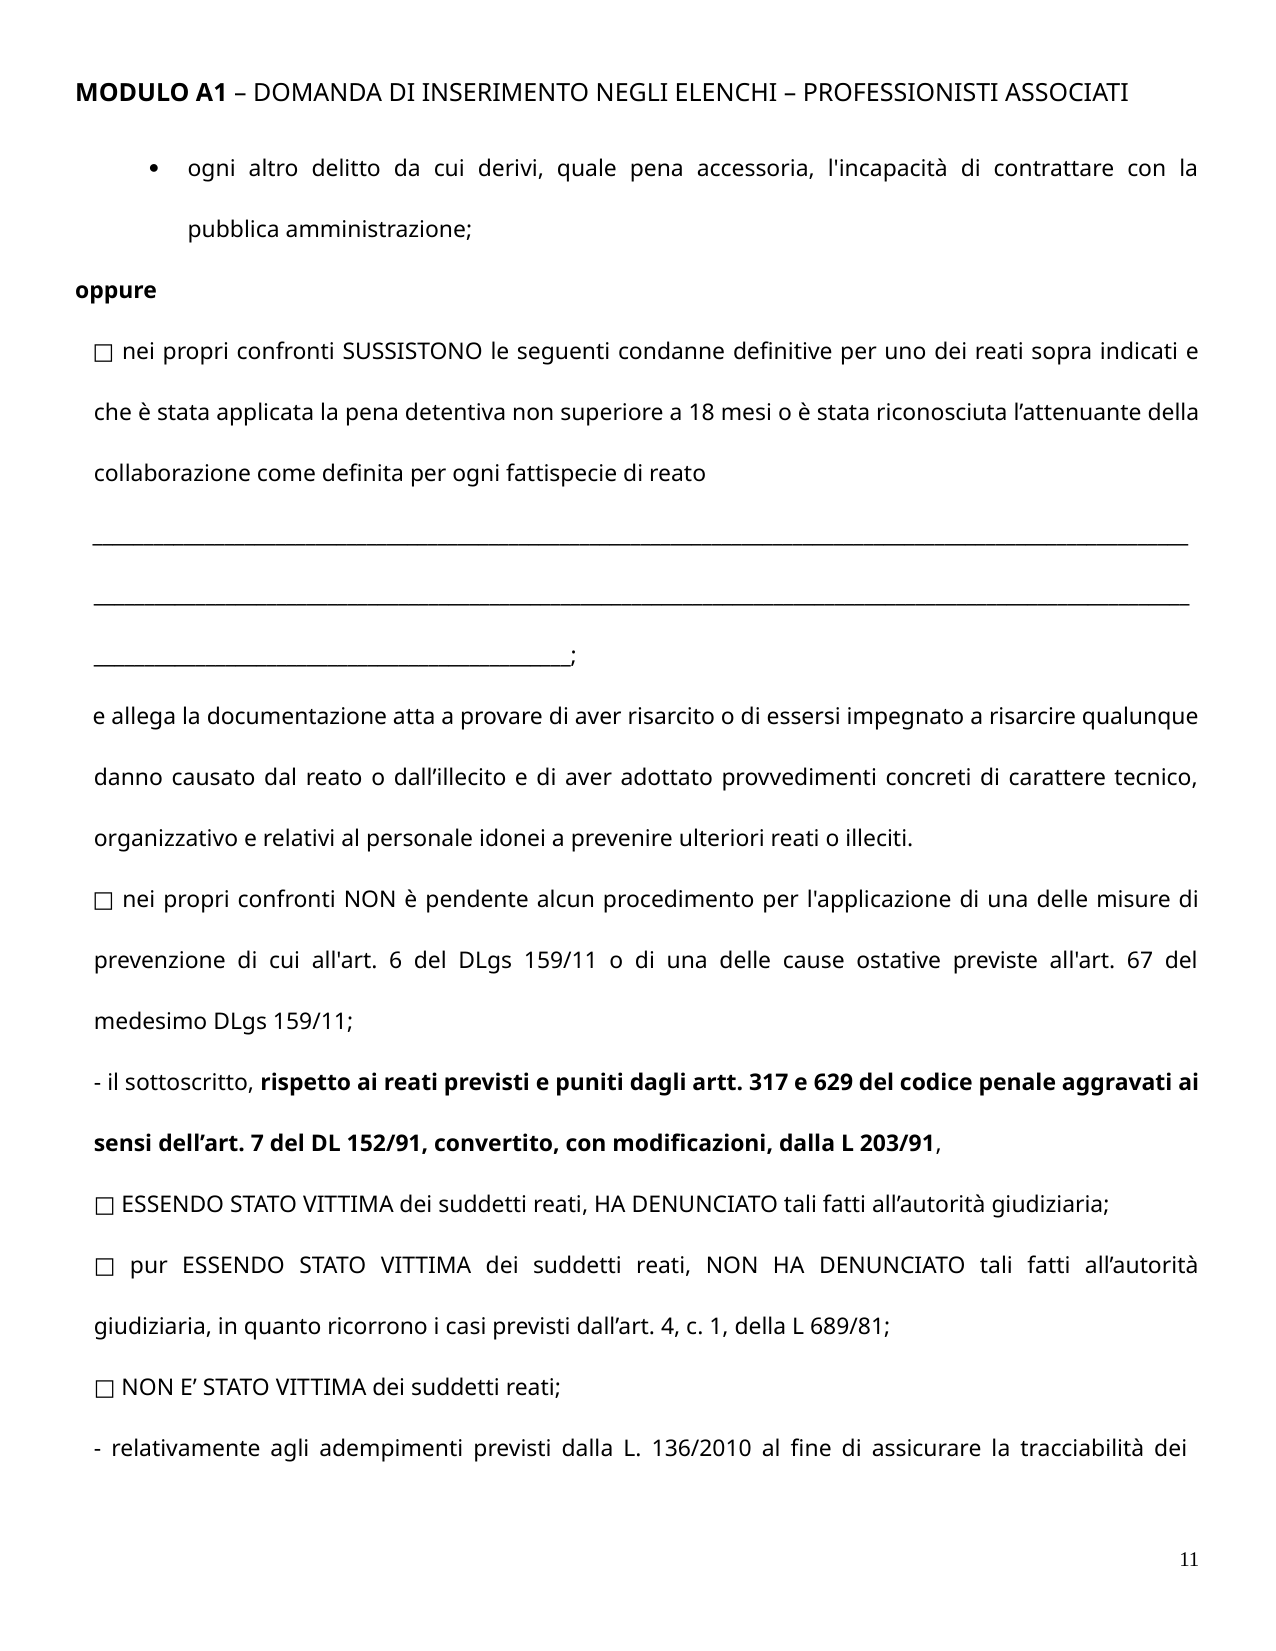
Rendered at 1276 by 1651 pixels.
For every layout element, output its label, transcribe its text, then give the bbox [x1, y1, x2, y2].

text □ nei propri confronti SUSSISTONO le seguenti condanne definitive per uno dei reati sopra indicati e che è stata applicata la pena detentiva non superiore a 18 mesi o è stata riconosciuta l’attenuante della collaborazione come definita per ogni fattispecie di reato [92, 335, 1200, 488]
text e allega la documentazione atta a provare di aver risarcito o di essersi impegnato a risarcire qualunque danno causato dal reato o dall’illecito e di aver adottato provvedimenti concreti di carattere tecnico, organizzativo e relativi al personale idonei a prevenire ulteriori reati o illeciti. [92, 700, 1200, 853]
text □ nei propri confronti NON è pendente alcun procedimento per l'applicazione di una delle misure di prevenzione di cui all'art. 6 del DLgs 159/11 o di una delle cause ostative previste all'art. 67 del medesimo DLgs 159/11; [92, 883, 1200, 1036]
text □ pur ESSENDO STATO VITTIMA dei suddetti reati, NON HA DENUNCIATO tali fatti all’autorità giudiziaria, in quanto ricorrono i casi previsti dall’art. 4, c. 1, della L 689/81; [94, 1249, 1200, 1341]
list ogni altro delitto da cui derivi, quale pena accessoria, l'incapacità di contrattare con la pubblica amministrazione; [150, 152, 1200, 244]
text - relativamente agli adempimenti previsti dalla L. 136/2010 al fine di assicurare la tracciabilità dei [94, 1432, 1189, 1463]
text □ NON E’ STATO VITTIMA dei suddetti reati; [94, 1371, 1200, 1402]
text - il sottoscritto, rispetto ai reati previsti e puniti dagli artt. 317 e 629 del codice penale aggravati ai sensi dell’art. 7 del DL 152/91, convertito, con modificazioni, dalla L 203/91, [94, 1066, 1200, 1158]
text _______________________________________________________________________________________________________________________________________________________________________________________________________________________________________________________________________; [92, 517, 1200, 671]
text □ ESSENDO STATO VITTIMA dei suddetti reati, HA DENUNCIATO tali fatti all’autorità giudiziaria; [94, 1188, 1200, 1219]
text oppure [75, 274, 1200, 305]
